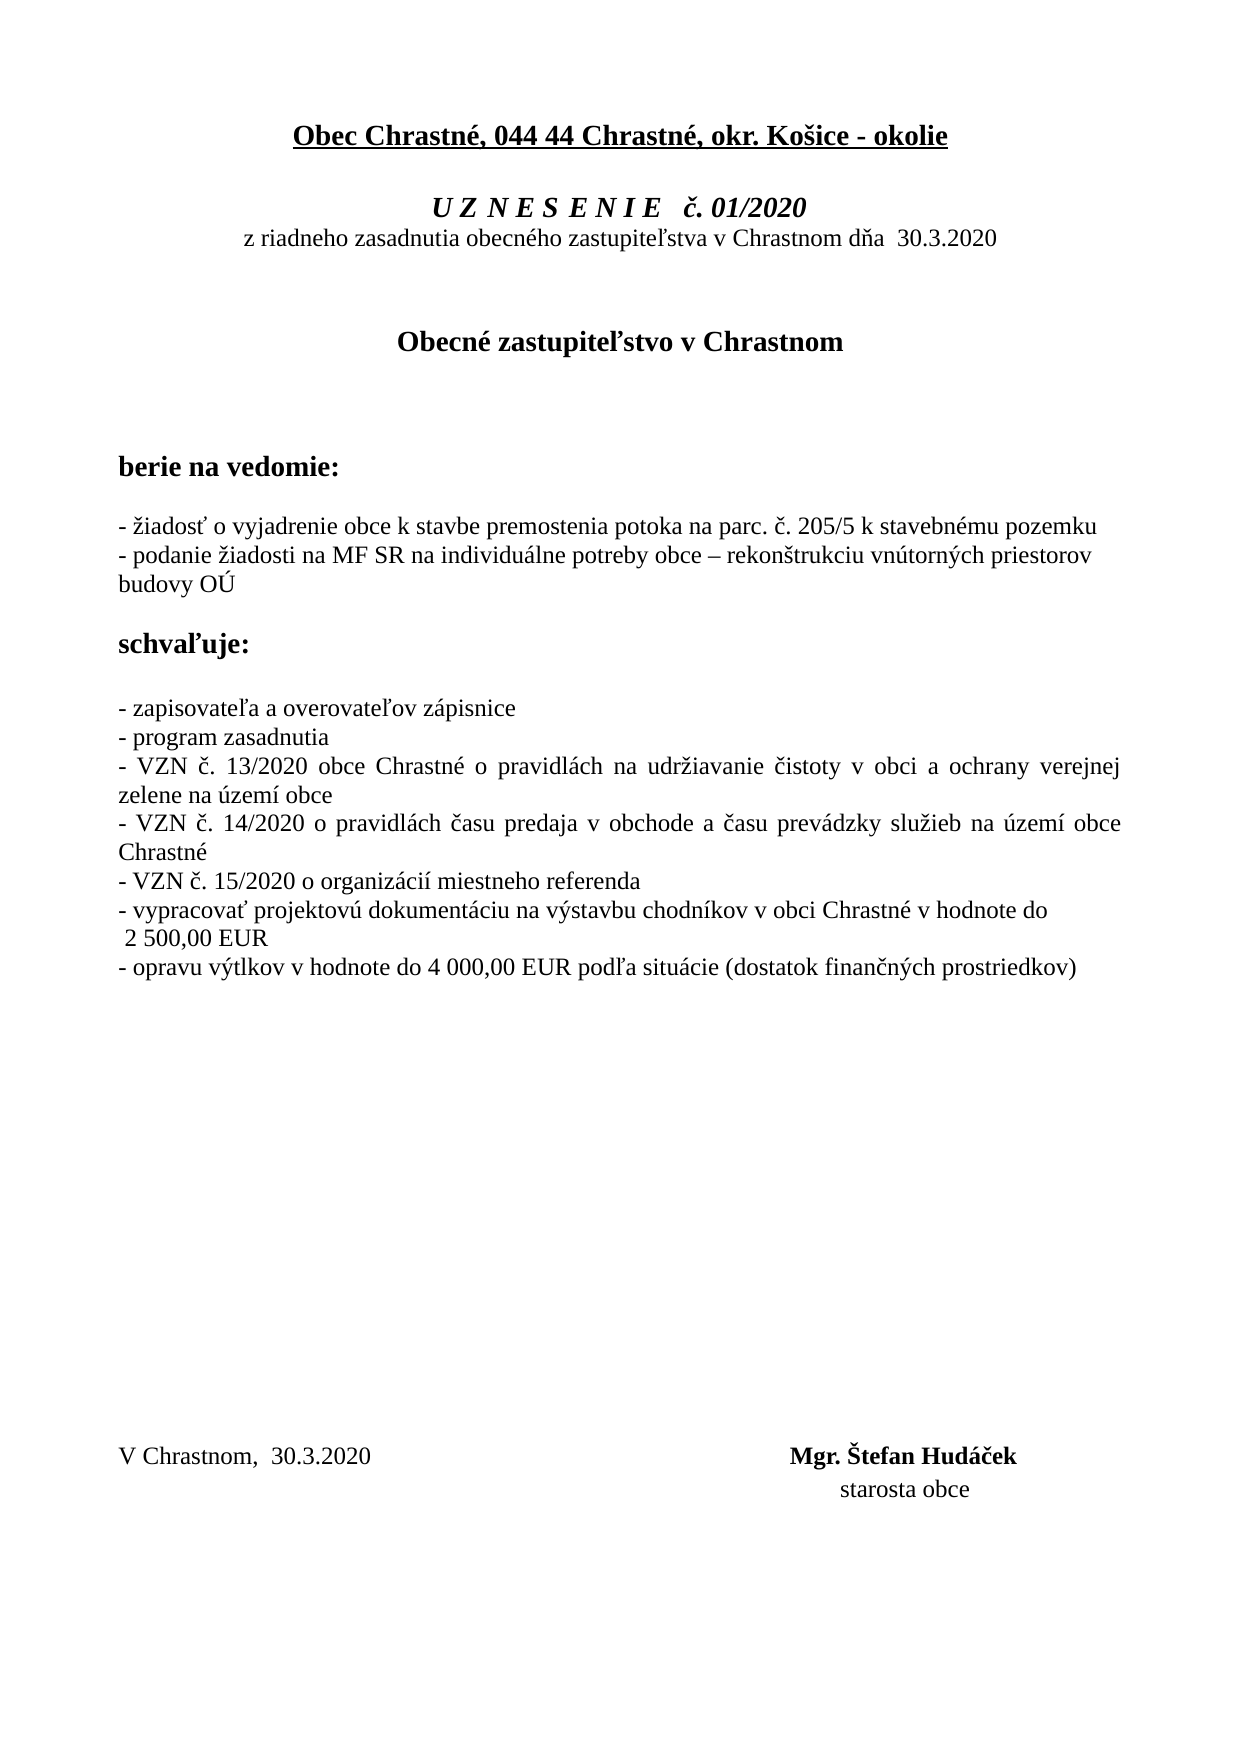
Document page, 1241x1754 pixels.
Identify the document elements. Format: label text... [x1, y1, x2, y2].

text z riadneho zasadnutia obecného zastupiteľstva v Chrastnom dňa 30.3.2020 [118, 223, 1122, 252]
text berie na vedomie: [118, 449, 1122, 483]
text - opravu výtlkov v hodnote do 4 000,00 EUR podľa situácie (dostatok finančných prostriedkov) [118, 952, 1122, 981]
text starosta obce [118, 1470, 1122, 1503]
text - program zasadnutia [118, 722, 1122, 751]
text - vypracovať projektovú dokumentáciu na výstavbu chodníkov v obci Chrastné v hodnote do [118, 895, 1122, 923]
text 2 500,00 EUR [118, 923, 1122, 952]
text V Chrastnom, 30.3.2020 Mgr. Štefan Hudáček [118, 1441, 1122, 1470]
text - zapisovateľa a overovateľov zápisnice [118, 693, 1122, 722]
subtitle U Z N E S E N I E č. 01/2020 [118, 190, 1122, 223]
text - VZN č. 14/2020 o pravidlách času predaja v obchode a času prevádzky služieb na území obce Chrastné [118, 808, 1122, 866]
text - VZN č. 13/2020 obce Chrastné o pravidlách na udržiavanie čistoty v obci a ochrany verejnej zelene na území obce [118, 751, 1122, 808]
text schvaľuje: [118, 626, 1122, 660]
text - podanie žiadosti na MF SR na individuálne potreby obce – rekonštrukciu vnútorných priestorov budovy OÚ [118, 540, 1122, 598]
text Obec Chrastné, 044 44 Chrastné, okr. Košice - okolie [118, 118, 1122, 152]
text - žiadosť o vyjadrenie obce k stavbe premostenia potoka na parc. č. 205/5 k stavebnému pozemku [118, 511, 1122, 540]
subtitle Obecné zastupiteľstvo v Chrastnom [118, 324, 1122, 358]
text - VZN č. 15/2020 o organizácií miestneho referenda [118, 866, 1122, 895]
